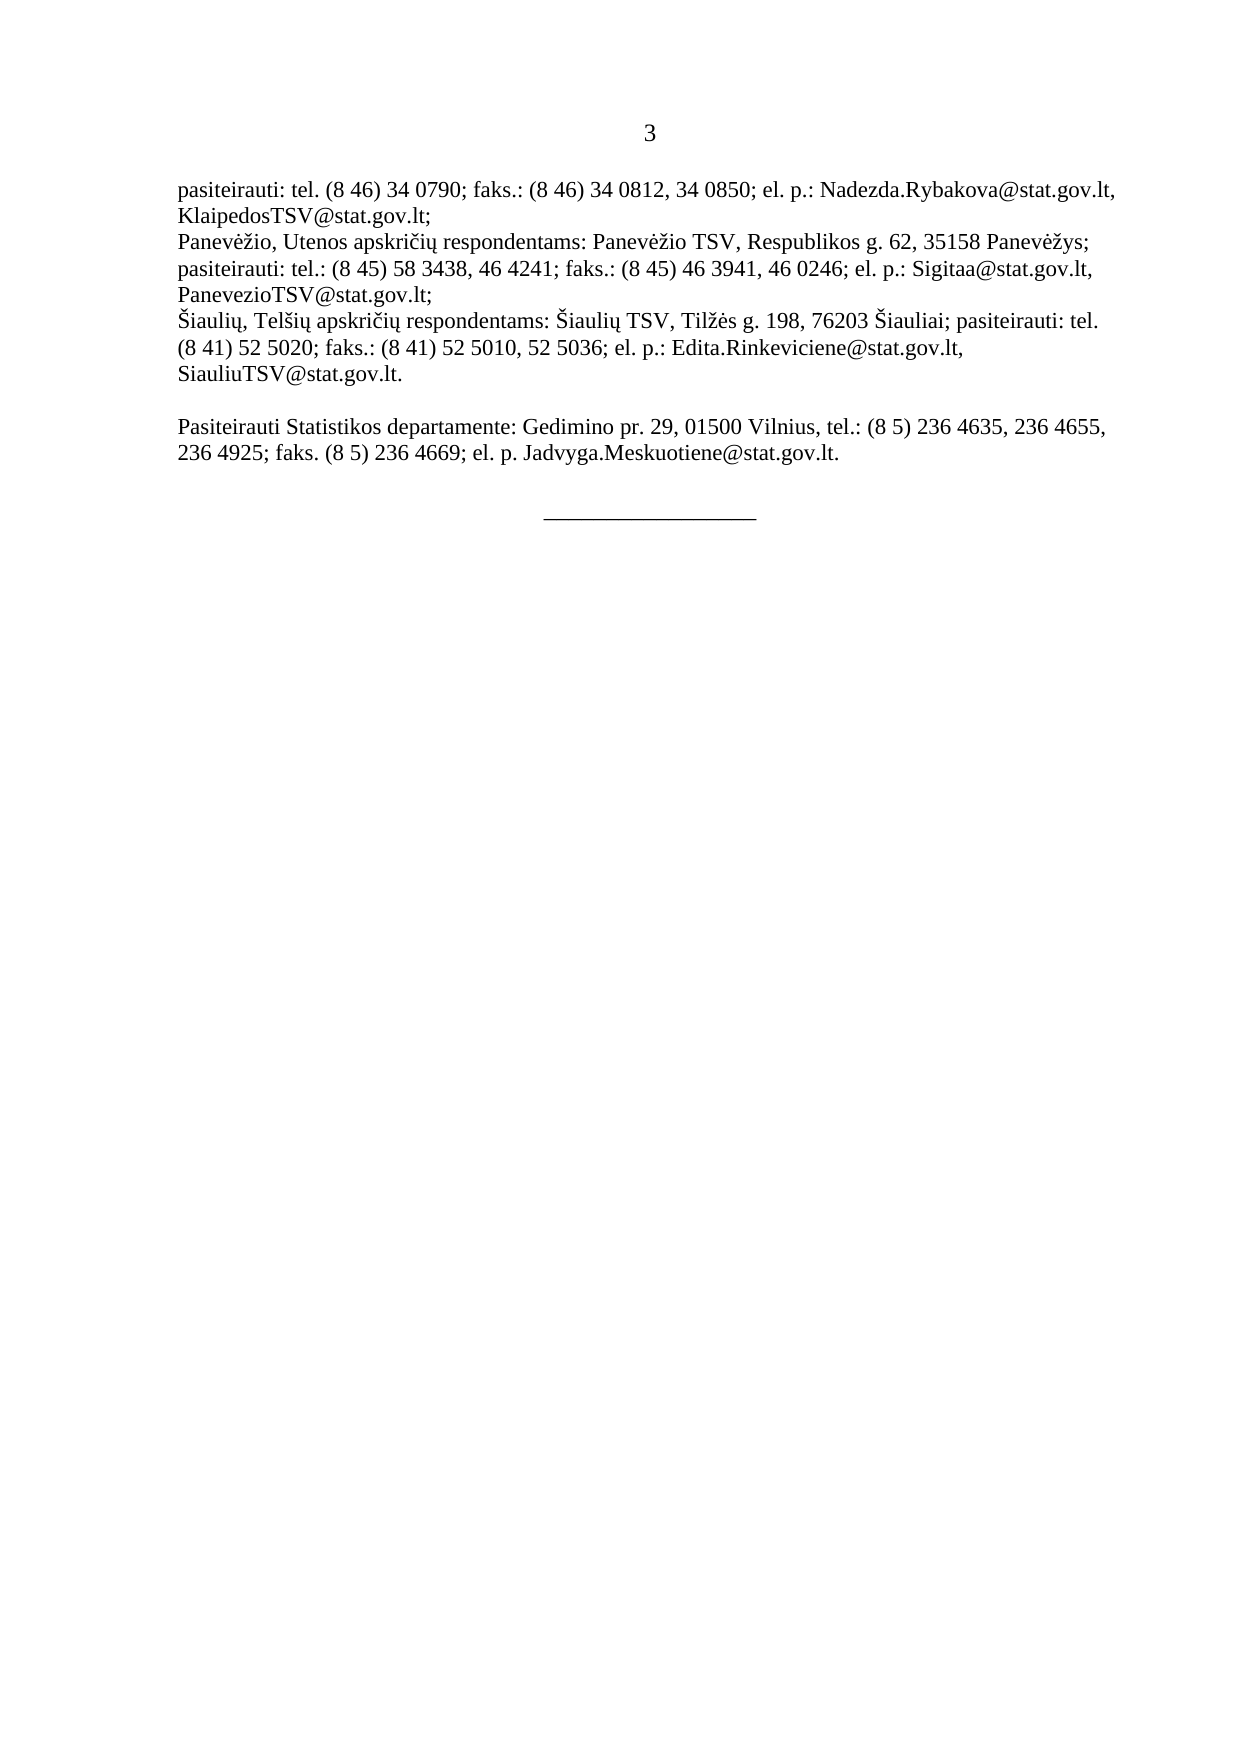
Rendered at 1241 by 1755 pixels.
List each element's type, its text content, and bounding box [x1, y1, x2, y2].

text Pasiteirauti Statistikos departamente: Gedimino pr. 29, 01500 Vilnius, tel.: (8 5) 236 4635, 236 4655, 236 4925; faks. (8 5) 236 4669; el. p. Jadvyga.Meskuotiene@stat.gov.lt. [177, 413, 1122, 466]
text Šiaulių, Telšių apskričių respondentams: Šiaulių TSV, Tilžės g. 198, 76203 Šiauliai; pasiteirauti: tel. (8 41) 52 5020; faks.: (8 41) 52 5010, 52 5036; el. p.: Edita.Rinkeviciene@stat.gov.lt, SiauliuTSV@stat.gov.lt. [177, 307, 1122, 386]
text Panevėžio, Utenos apskričių respondentams: Panevėžio TSV, Respublikos g. 62, 35158 Panevėžys; pasiteirauti: tel.: (8 45) 58 3438, 46 4241; faks.: (8 45) 46 3941, 46 0246; el. p.: Sigitaa@stat.gov.lt, PanevezioTSV@stat.gov.lt; [177, 228, 1122, 307]
text _________________ [177, 494, 1122, 523]
text pasiteirauti: tel. (8 46) 34 0790; faks.: (8 46) 34 0812, 34 0850; el. p.: Nadezda.Rybakova@stat.gov.lt, KlaipedosTSV@stat.gov.lt; [177, 176, 1122, 228]
